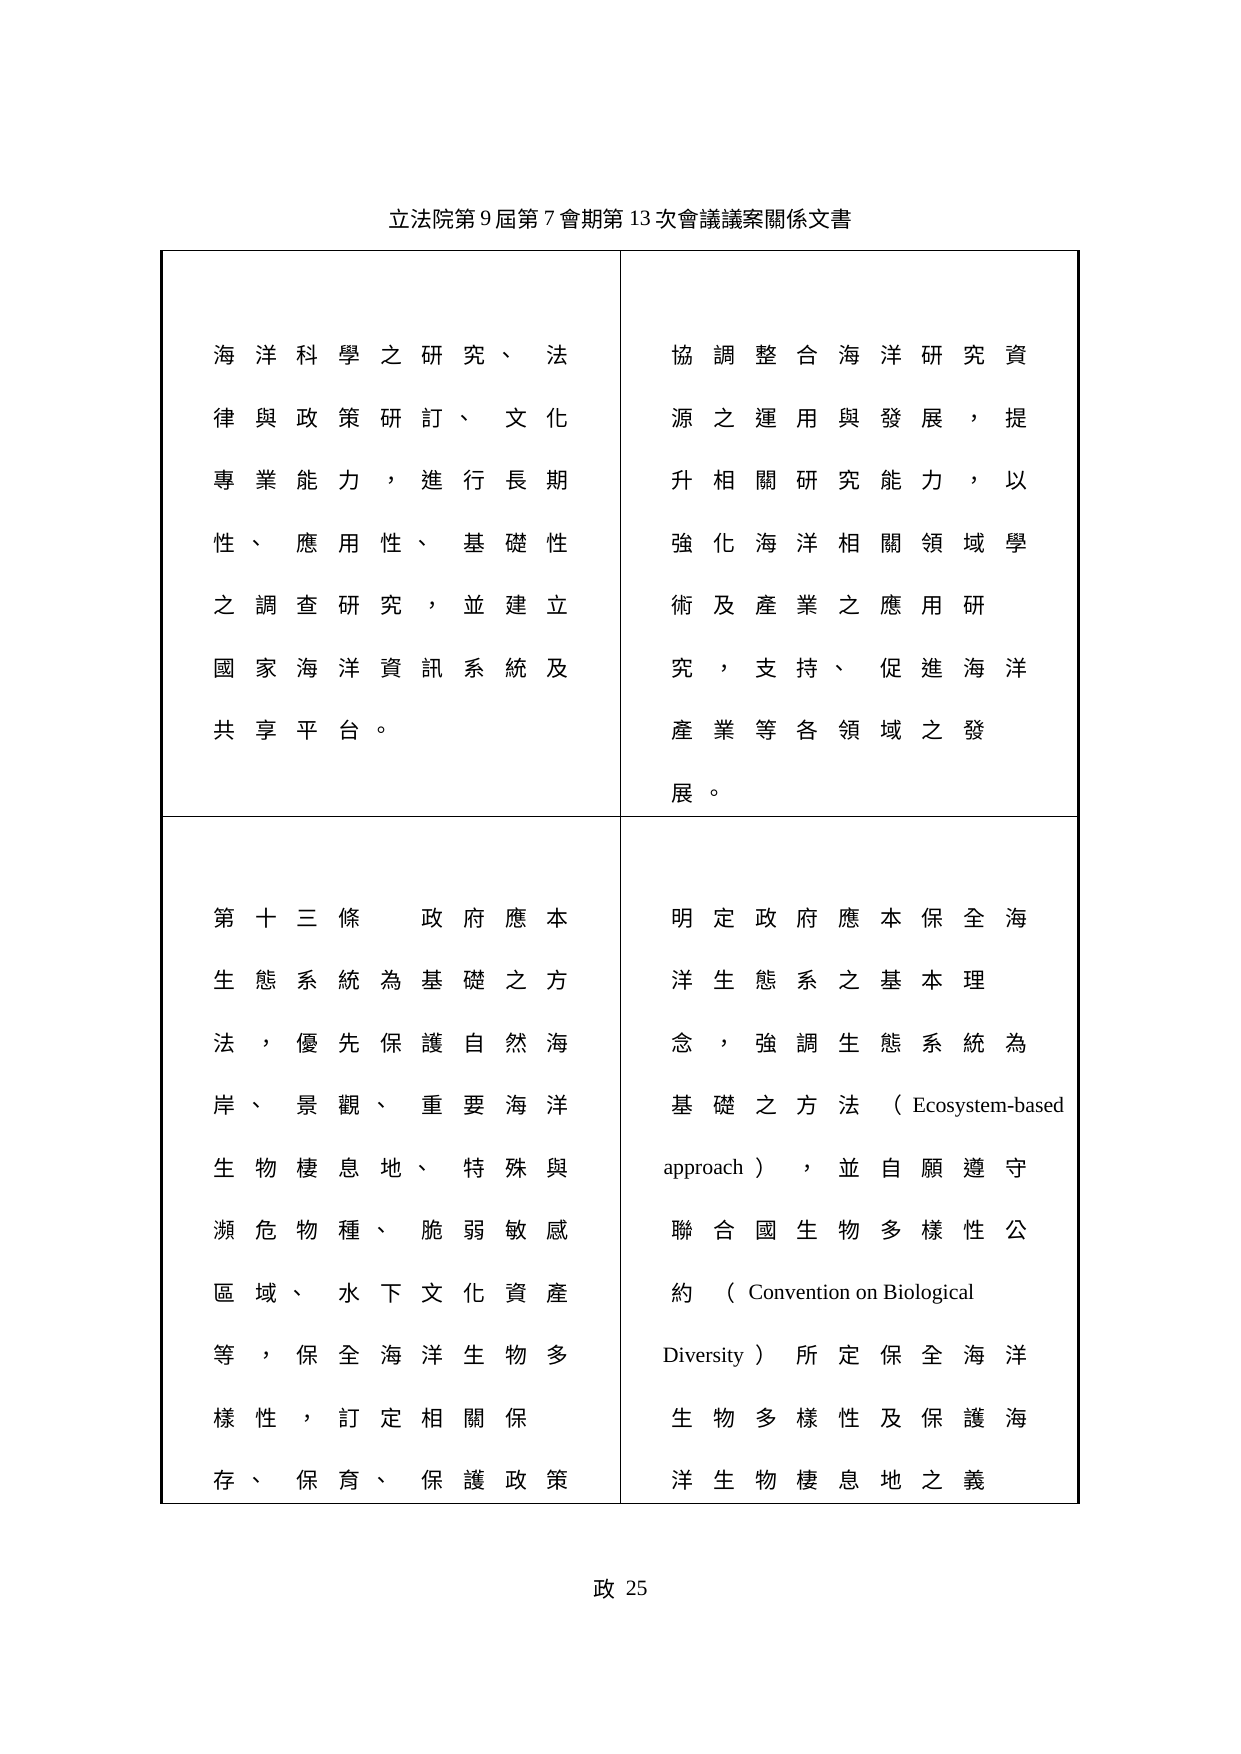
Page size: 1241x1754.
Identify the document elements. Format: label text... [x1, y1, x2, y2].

table_cell 協調整合海洋研究資源之運用與發展，提升相關研究能力，以強化海洋相關領域學術及產業之應用研究，支持、促進海洋產業等各領域之發展。 [621, 251, 1077, 816]
table_cell 海洋科學之研究、法律與政策研訂、文化專業能力，進行長期性、應用性、基礎性之調查研究，並建立國家海洋資訊系統及共享平台。 [163, 251, 620, 816]
table_cell 第十三條 政府應本生態系統為基礎之方法，優先保護自然海岸、景觀、重要海洋生物棲息地、特殊與瀕危物種、脆弱敏感區域、水下文化資產等，保全海洋生物多樣性，訂定相關保存、保育、保護政策 [163, 817, 620, 1503]
table_cell 明定政府應本保全海洋生態系之基本理念，強調生態系統為基礎之方法（Ecosystem-based approach），並自願遵守聯合國生物多樣性公約（Convention on Biological Diversity）所定保全海洋生物多樣性及保護海洋生物棲息地之義 [621, 817, 1077, 1503]
